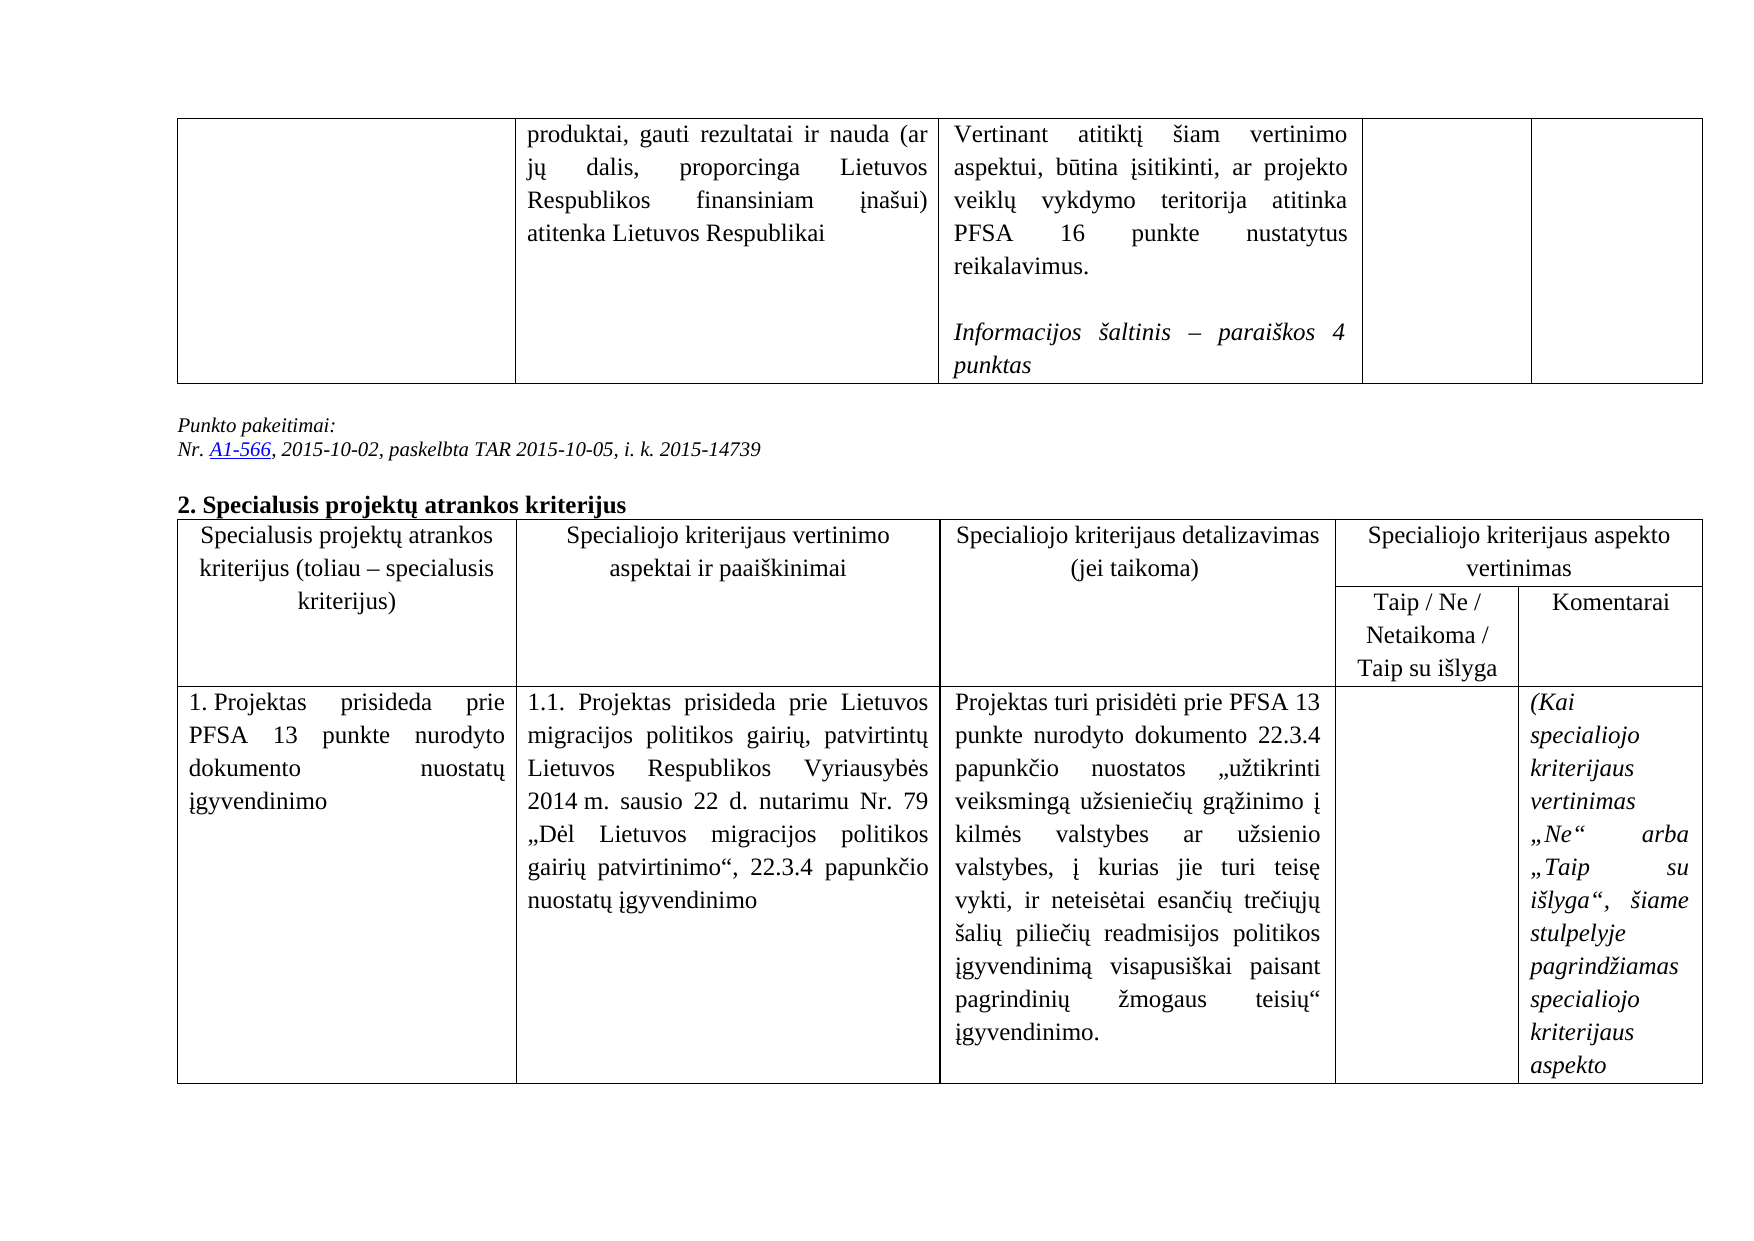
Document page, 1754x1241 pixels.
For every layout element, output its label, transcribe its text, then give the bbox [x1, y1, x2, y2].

table_header Specialiojo kriterijaus detalizavimas (jei taikoma) [941, 520, 1335, 686]
table_cell Vertinant atitiktį šiam vertinimo aspektui, būtina įsitikinti, ar projekto veiklų vykdymo teritorija atitinka PFSA 16 punkte nustatytus reikalavimus. Informacijos šaltinis – paraiškos 4 punktas [939, 119, 1362, 383]
table_cell Komentarai [1519, 587, 1702, 686]
table_cell [1336, 687, 1518, 1083]
table_cell Taip / Ne / Netaikoma / Taip su išlyga [1336, 587, 1518, 686]
table_header Specialusis projektų atrankos kriterijus (toliau – specialusis kriterijus) [178, 520, 516, 686]
table_cell produktai, gauti rezultatai ir nauda (ar jų dalis, proporcinga Lietuvos Respublikos finansiniam įnašui) atitenka Lietuvos Respublikai [516, 119, 938, 383]
text 2. Specialusis projektų atrankos kriterijus [177, 490, 1680, 519]
text Punkto pakeitimai: [177, 413, 1680, 437]
table_cell Projektas turi prisidėti prie PFSA 13 punkte nurodyto dokumento 22.3.4 papunkčio nuostatos „užtikrinti veiksmingą užsieniečių grąžinimo į kilmės valstybes ar užsienio valstybes, į kurias jie turi teisę vykti, ir neteisėtai esančių trečiųjų šalių piliečių readmisijos politikos įgyvendinimą visapusiškai paisant pagrindinių žmogaus teisių“ įgyvendinimo. [941, 687, 1335, 1083]
table_cell 1.1. Projektas prisideda prie Lietuvos migracijos politikos gairių, patvirtintų Lietuvos Respublikos Vyriausybės 2014 m. sausio 22 d. nutarimu Nr. 79 „Dėl Lietuvos migracijos politikos gairių patvirtinimo“, 22.3.4 papunkčio nuostatų įgyvendinimo [517, 687, 939, 1083]
table_header Specialiojo kriterijaus aspekto vertinimas [1336, 520, 1702, 586]
table_header Specialiojo kriterijaus vertinimo aspektai ir paaiškinimai [517, 520, 939, 686]
table_cell [1532, 119, 1702, 383]
text Nr. A1-566, 2015-10-02, paskelbta TAR 2015-10-05, i. k. 2015-14739 [177, 437, 1680, 461]
table_cell [1363, 119, 1531, 383]
table_cell (Kai specialiojo kriterijaus vertinimas „Ne“ arba „Taip su išlyga“, šiame stulpelyje pagrindžiamas specialiojo kriterijaus aspekto [1519, 687, 1702, 1083]
table_cell [178, 119, 515, 383]
table_cell 1. Projektas prisideda prie PFSA 13 punkte nurodyto dokumento nuostatų įgyvendinimo [178, 687, 516, 1083]
